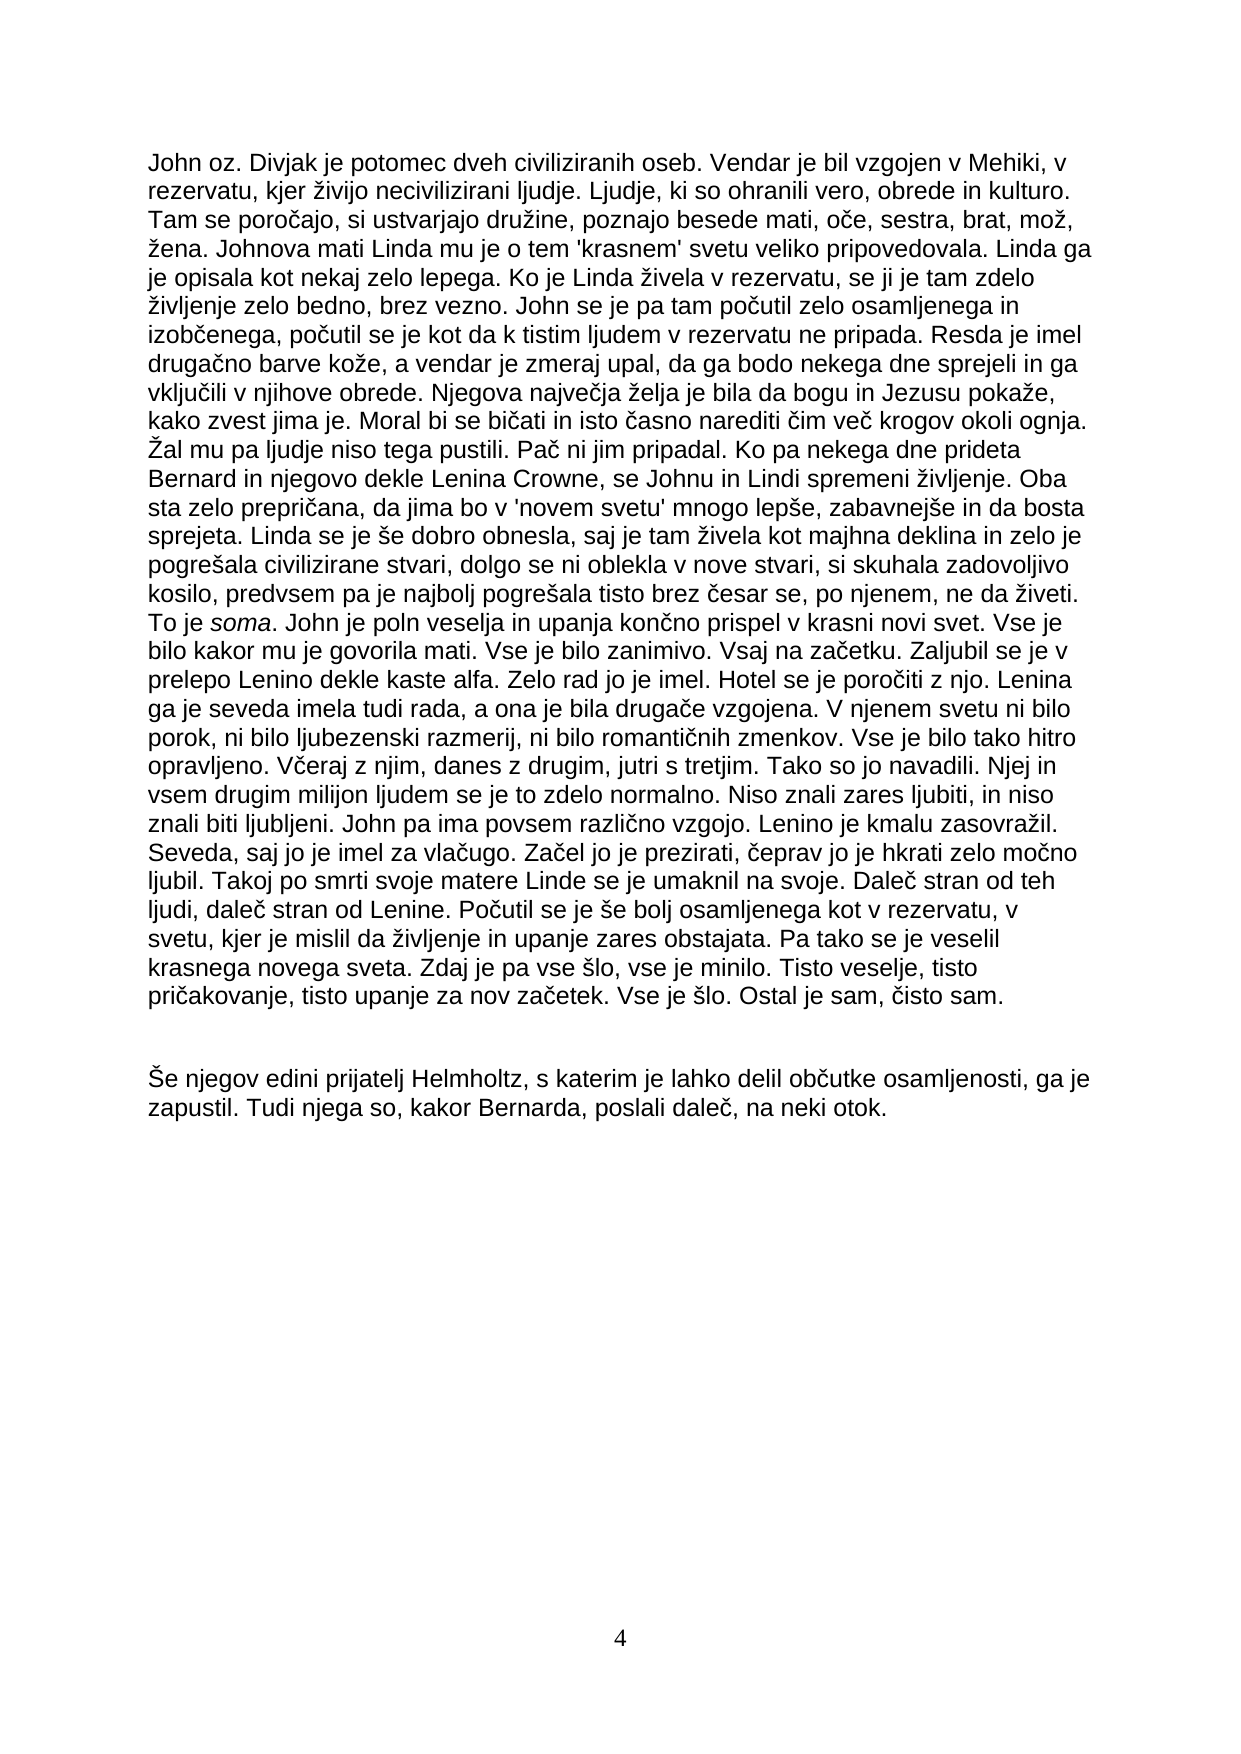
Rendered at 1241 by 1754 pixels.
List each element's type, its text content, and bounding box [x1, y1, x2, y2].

text Še njegov edini prijatelj Helmholtz, s katerim je lahko delil občutke osamljenosti, ga je zapustil. Tudi njega so, kakor Bernarda, poslali daleč, na neki otok. [148, 1064, 1093, 1121]
text John oz. Divjak je potomec dveh civiliziranih oseb. Vendar je bil vzgojen v Mehiki, v rezervatu, kjer živijo necivilizirani ljudje. Ljudje, ki so ohranili vero, obrede in kulturo. Tam se poročajo, si ustvarjajo družine, poznajo besede mati, oče, sestra, brat, mož, žena. Johnova mati Linda mu je o tem 'krasnem' svetu veliko pripovedovala. Linda ga je opisala kot nekaj zelo lepega. Ko je Linda živela v rezervatu, se ji je tam zdelo življenje zelo bedno, brez vezno. John se je pa tam počutil zelo osamljenega in izobčenega, počutil se je kot da k tistim ljudem v rezervatu ne pripada. Resda je imel drugačno barve kože, a vendar je zmeraj upal, da ga bodo nekega dne sprejeli in ga vključili v njihove obrede. Njegova največja želja je bila da bogu in Jezusu pokaže, kako zvest jima je. Moral bi se bičati in isto časno narediti čim več krogov okoli ognja. Žal mu pa ljudje niso tega pustili. Pač ni jim pripadal. Ko pa nekega dne prideta Bernard in njegovo dekle Lenina Crowne, se Johnu in Lindi spremeni življenje. Oba sta zelo prepričana, da jima bo v 'novem svetu' mnogo lepše, zabavnejše in da bosta sprejeta. Linda se je še dobro obnesla, saj je tam živela kot majhna deklina in zelo je pogrešala civilizirane stvari, dolgo se ni oblekla v nove stvari, si skuhala zadovoljivo kosilo, predvsem pa je najbolj pogrešala tisto brez česar se, po njenem, ne da živeti. To je soma. John je poln veselja in upanja končno prispel v krasni novi svet. Vse je bilo kakor mu je govorila mati. Vse je bilo zanimivo. Vsaj na začetku. Zaljubil se je v prelepo Lenino dekle kaste alfa. Zelo rad jo je imel. Hotel se je poročiti z njo. Lenina ga je seveda imela tudi rada, a ona je bila drugače vzgojena. V njenem svetu ni bilo porok, ni bilo ljubezenski razmerij, ni bilo romantičnih zmenkov. Vse je bilo tako hitro opravljeno. Včeraj z njim, danes z drugim, jutri s tretjim. Tako so jo navadili. Njej in vsem drugim milijon ljudem se je to zdelo normalno. Niso znali zares ljubiti, in niso znali biti ljubljeni. John pa ima povsem različno vzgojo. Lenino je kmalu zasovražil. Seveda, saj jo je imel za vlačugo. Začel jo je prezirati, čeprav jo je hkrati zelo močno ljubil. Takoj po smrti svoje matere Linde se je umaknil na svoje. Daleč stran od teh ljudi, daleč stran od Lenine. Počutil se je še bolj osamljenega kot v rezervatu, v svetu, kjer je mislil da življenje in upanje zares obstajata. Pa tako se je veselil krasnega novega sveta. Zdaj je pa vse šlo, vse je minilo. Tisto veselje, tisto pričakovanje, tisto upanje za nov začetek. Vse je šlo. Ostal je sam, čisto sam. [148, 148, 1093, 1010]
